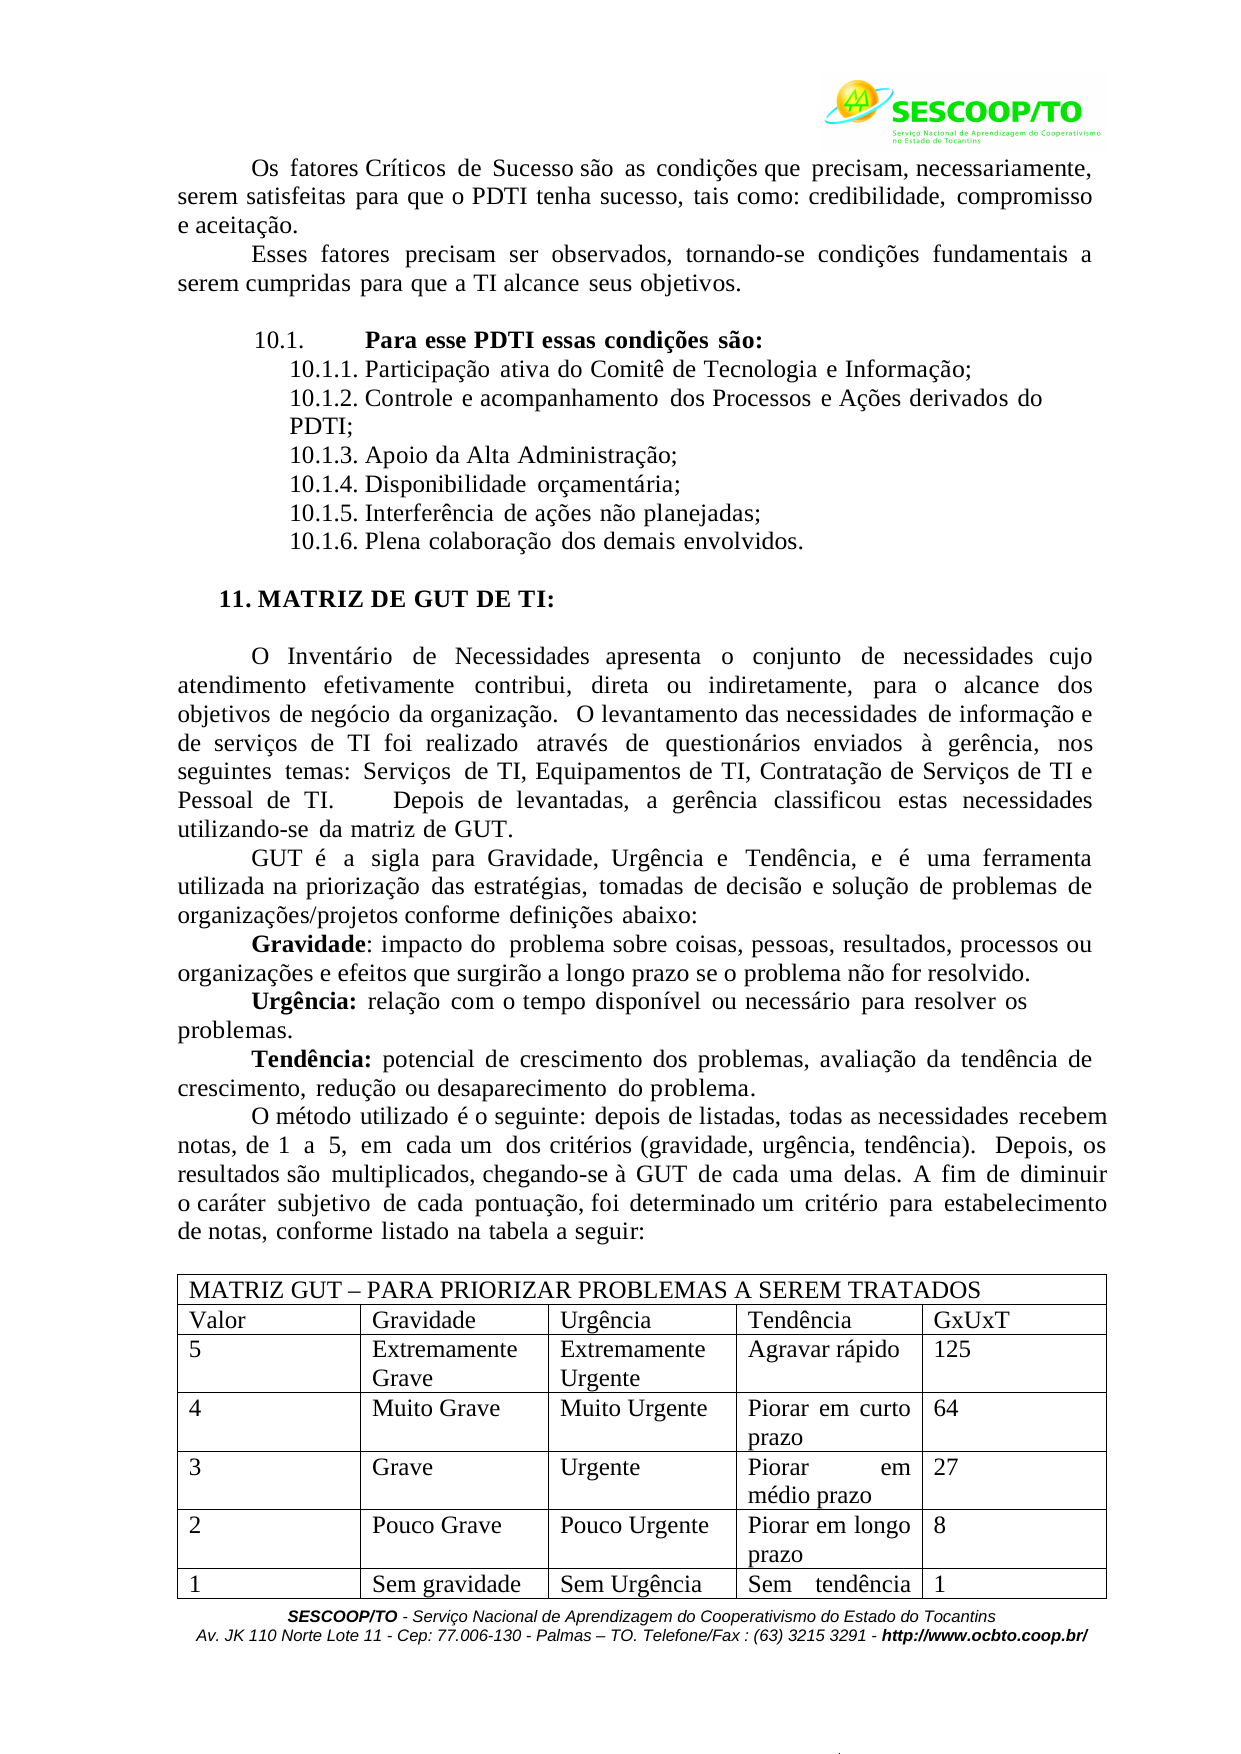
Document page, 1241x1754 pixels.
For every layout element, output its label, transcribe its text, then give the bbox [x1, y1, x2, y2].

table_cell GxUxT [923, 1305, 1106, 1333]
text O Inventário de Necessidades apresenta o conjunto de necessidades cujo atendimento efetivamente contribui, direta ou indiretamente, para o alcance dos objetivos de negócio da organização. O levantamento das necessidades de informação e de serviços de TI foi realizado através de questionários enviados à gerência, nos seguintes temas: Serviços de TI, Equipamentos de TI, Contratação de Serviços de TI e Pessoal de TI. Depois de levantadas, a gerência classificou estas necessidades utilizando-se da matriz de GUT. [177, 641, 1093, 843]
table_cell Sem tendência [737, 1569, 922, 1597]
text 11. MATRIZ DE GUT DE TI: [218, 584, 1107, 613]
table_cell Extremamente Urgente [549, 1335, 736, 1392]
table_cell Tendência [737, 1305, 922, 1333]
text 10.1.6. Plena colaboração dos demais envolvidos. [289, 526, 1107, 555]
table_cell 4 [178, 1393, 360, 1451]
text 10.1.4. Disponibilidade orçamentária; [289, 469, 1107, 498]
text Os fatores Críticos de Sucesso são as condições que precisam, necessariamente, serem satisfeitas para que o PDTI tenha sucesso, tais como: credibilidade, compromisso e aceitação. [177, 153, 1092, 239]
table_cell 1 [923, 1569, 1106, 1597]
table_cell 8 [923, 1510, 1106, 1568]
text Esses fatores precisam ser observados, tornando-se condições fundamentais a serem cumpridas para que a TI alcance seus objetivos. [177, 239, 1093, 296]
table_cell Extremamente Grave [361, 1335, 548, 1392]
text 10.1.5. Interferência de ações não planejadas; [289, 498, 1107, 526]
text Urgência: relação com o tempo disponível ou necessário para resolver os problemas. [177, 986, 1027, 1044]
table_cell 5 [178, 1335, 360, 1392]
text 10.1.3. Apoio da Alta Administração; [289, 440, 1107, 469]
text O método utilizado é o seguinte: depois de listadas, todas as necessidades recebem notas, de 1 a 5, em cada um dos critérios (gravidade, urgência, tendência). Depois, os resultados são multiplicados, chegando-se à GUT de cada uma delas. A fim de diminuir o caráter subjetivo de cada pontuação, foi determinado um critério para estabelecimento de notas, conforme listado na tabela a seguir: [177, 1101, 1107, 1245]
text Tendência: potencial de crescimento dos problemas, avaliação da tendência de crescimento, redução ou desaparecimento do problema. [177, 1044, 1092, 1101]
table_cell Muito Grave [361, 1393, 548, 1451]
table_cell Pouco Grave [361, 1510, 548, 1568]
table_cell Urgente [549, 1452, 736, 1509]
text 10.1. Para esse PDTI essas condições são: [253, 325, 1107, 354]
table_cell Sem gravidade [361, 1569, 548, 1597]
table_cell Pouco Urgente [549, 1510, 736, 1568]
table_cell Sem Urgência [549, 1569, 736, 1597]
table_cell Valor [178, 1305, 360, 1333]
table_cell Piorar em longo prazo [737, 1510, 922, 1568]
text 10.1.2. Controle e acompanhamento dos Processos e Ações derivados do PDTI; [289, 383, 1107, 440]
text 10.1.1. Participação ativa do Comitê de Tecnologia e Informação; [289, 354, 1107, 383]
table_cell Piorar em médio prazo [737, 1452, 922, 1509]
text Gravidade: impacto do problema sobre coisas, pessoas, resultados, processos ou organizações e efeitos que surgirão a longo prazo se o problema não for resolvido. [177, 929, 1092, 986]
table_cell Urgência [549, 1305, 736, 1333]
table_cell 125 [923, 1335, 1106, 1392]
table_header MATRIZ GUT – PARA PRIORIZAR PROBLEMAS A SEREM TRATADOS [178, 1275, 1106, 1304]
table_cell 27 [923, 1452, 1106, 1509]
table_cell 64 [923, 1393, 1106, 1451]
table_cell Agravar rápido [737, 1335, 922, 1392]
table_cell 2 [178, 1510, 360, 1568]
table_cell 3 [178, 1452, 360, 1509]
text GUT é a sigla para Gravidade, Urgência e Tendência, e é uma ferramenta utilizada na priorização das estratégias, tomadas de decisão e solução de problemas de organizações/projetos conforme definições abaixo: [177, 843, 1092, 929]
table_cell Grave [361, 1452, 548, 1509]
table_cell Muito Urgente [549, 1393, 736, 1451]
table_cell Piorar em curto prazo [737, 1393, 922, 1451]
table_cell Gravidade [361, 1305, 548, 1333]
table_cell 1 [178, 1569, 360, 1597]
